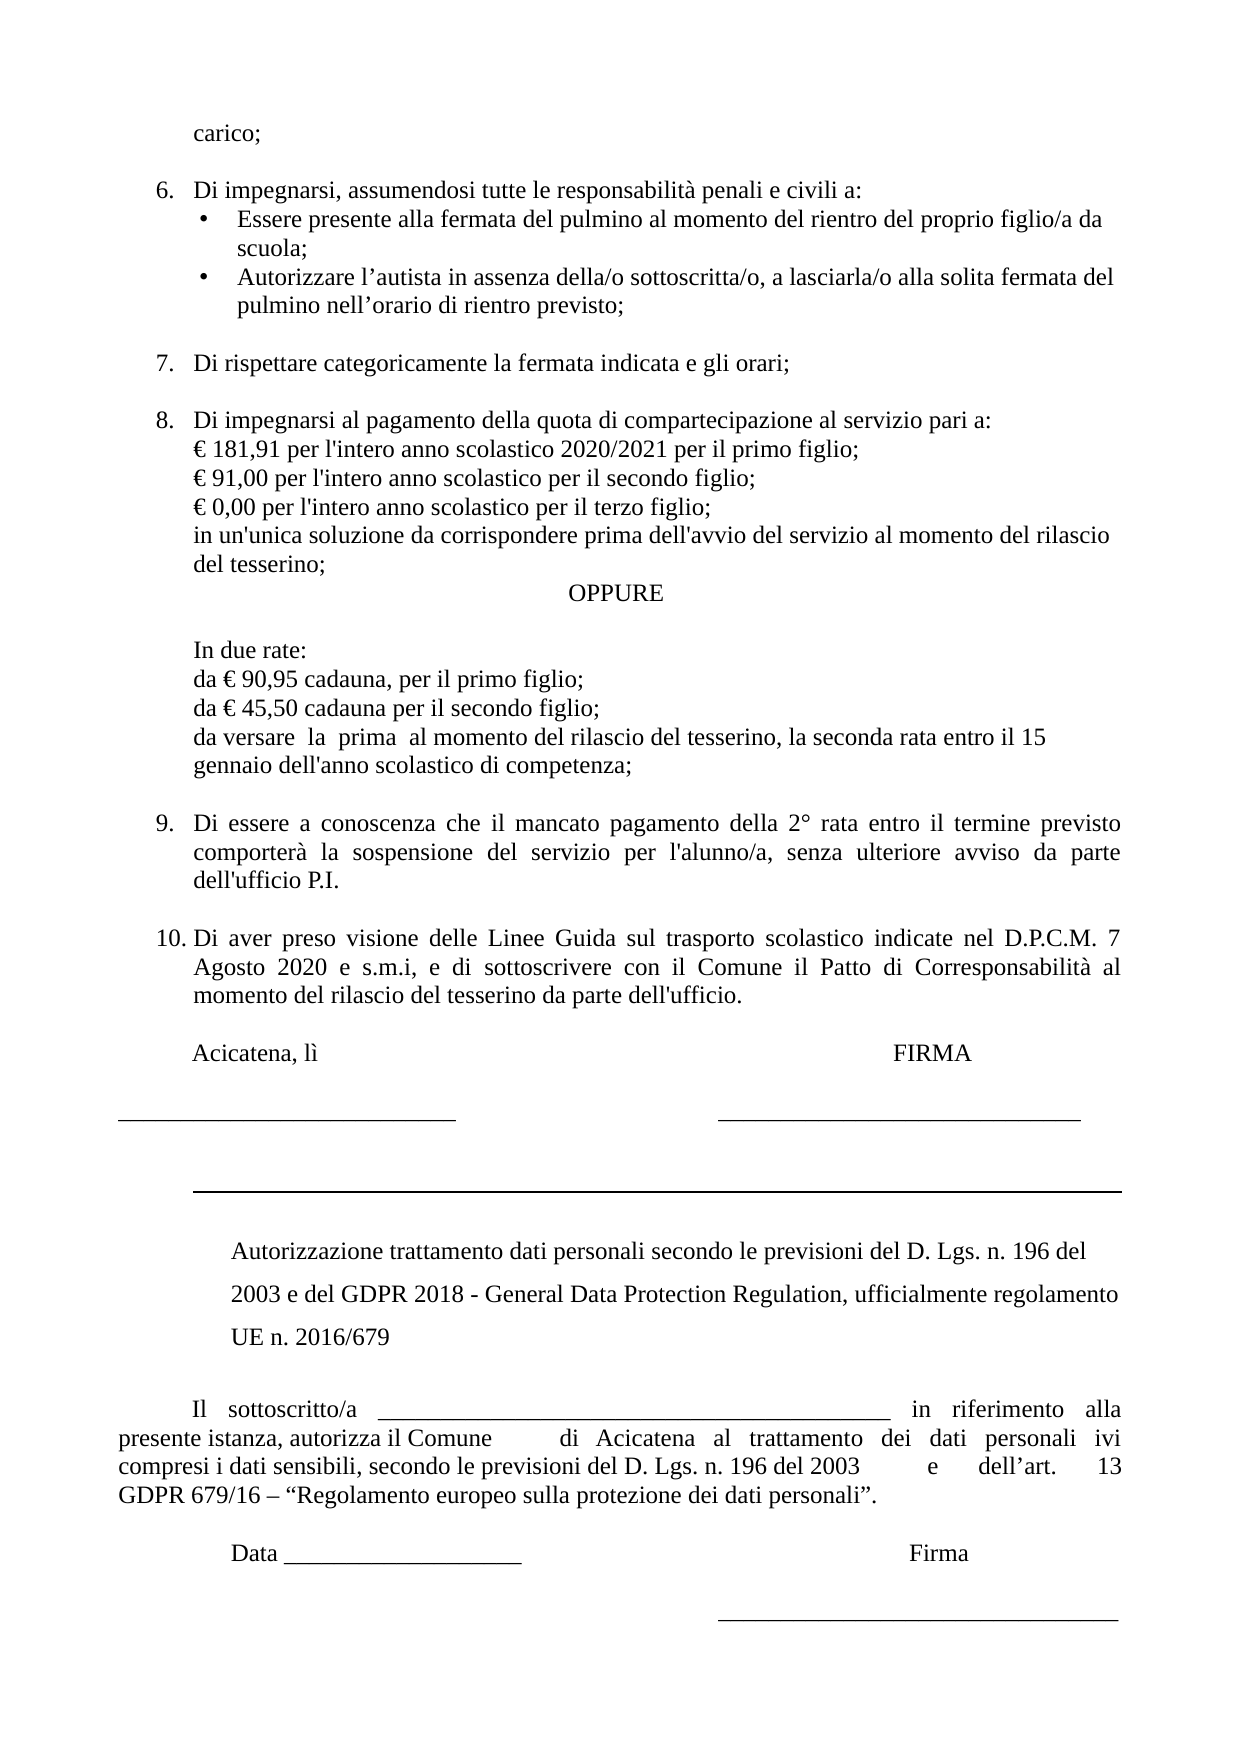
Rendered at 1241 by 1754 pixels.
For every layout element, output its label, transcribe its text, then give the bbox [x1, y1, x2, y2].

list da versare la prima al momento del rilascio del tesserino, la seconda rata entro il 15 gennaio dell'anno scolastico di competenza; [156, 722, 1122, 779]
list In due rate: [156, 636, 1122, 664]
text ___________________________ _____________________________ [118, 1096, 1122, 1124]
list da € 90,95 cadauna, per il primo figlio; [156, 664, 1122, 693]
list Di aver preso visione delle Linee Guida sul trasporto scolastico indicate nel D.P.C.M. 7 Agosto 2020 e s.m.i, e di sottoscrivere con il Comune il Patto di Corresponsabilità al momento del rilascio del tesserino da parte dell'ufficio. [156, 923, 1122, 1009]
list Autorizzare l’autista in assenza della/o sottoscritta/o, a lasciarla/o alla solita fermata del pulmino nell’orario di rientro previsto; [199, 262, 1122, 319]
list Autorizzazione trattamento dati personali secondo le previsioni del D. Lgs. n. 196 del 2003 e del GDPR 2018 - General Data Protection Regulation, ufficialmente regolamento UE n. 2016/679 [193, 1236, 1122, 1351]
list Di rispettare categoricamente la fermata indicata e gli orari; [156, 348, 1122, 377]
list Di impegnarsi al pagamento della quota di compartecipazione al servizio pari a: [156, 406, 1122, 434]
list carico; [156, 118, 1122, 147]
list € 0,00 per l'intero anno scolastico per il terzo figlio; [156, 492, 1122, 521]
list Data ___________________ Firma [193, 1538, 1122, 1566]
list € 91,00 per l'intero anno scolastico per il secondo figlio; [156, 463, 1122, 492]
list OPPURE [156, 578, 1122, 607]
list Essere presente alla fermata del pulmino al momento del rientro del proprio figlio/a da scuola; [199, 204, 1122, 262]
list € 181,91 per l'intero anno scolastico 2020/2021 per il primo figlio; [156, 434, 1122, 463]
list in un'unica soluzione da corrispondere prima dell'avvio del servizio al momento del rilascio del tesserino; [156, 521, 1122, 578]
list da € 45,50 cadauna per il secondo figlio; [156, 693, 1122, 722]
text Acicatena, lì FIRMA [118, 1038, 1122, 1067]
list Di essere a conoscenza che il mancato pagamento della 2° rata entro il termine previsto comporterà la sospensione del servizio per l'alunno/a, senza ulteriore avviso da parte dell'ufficio P.I. [156, 808, 1122, 894]
list ________________________________ [193, 1595, 1122, 1624]
text Il sottoscritto/a _________________________________________ in riferimento alla presente istanza, autorizza il Comune di Acicatena al trattamento dei dati personali ivi compresi i dati sensibili, secondo le previsioni del D. Lgs. n. 196 del 2003 e dell’art. 13 GDPR 679/16 – “Regolamento europeo sulla protezione dei dati personali”. [118, 1394, 1122, 1509]
list Di impegnarsi, assumendosi tutte le responsabilità penali e civili a: [156, 176, 1122, 204]
